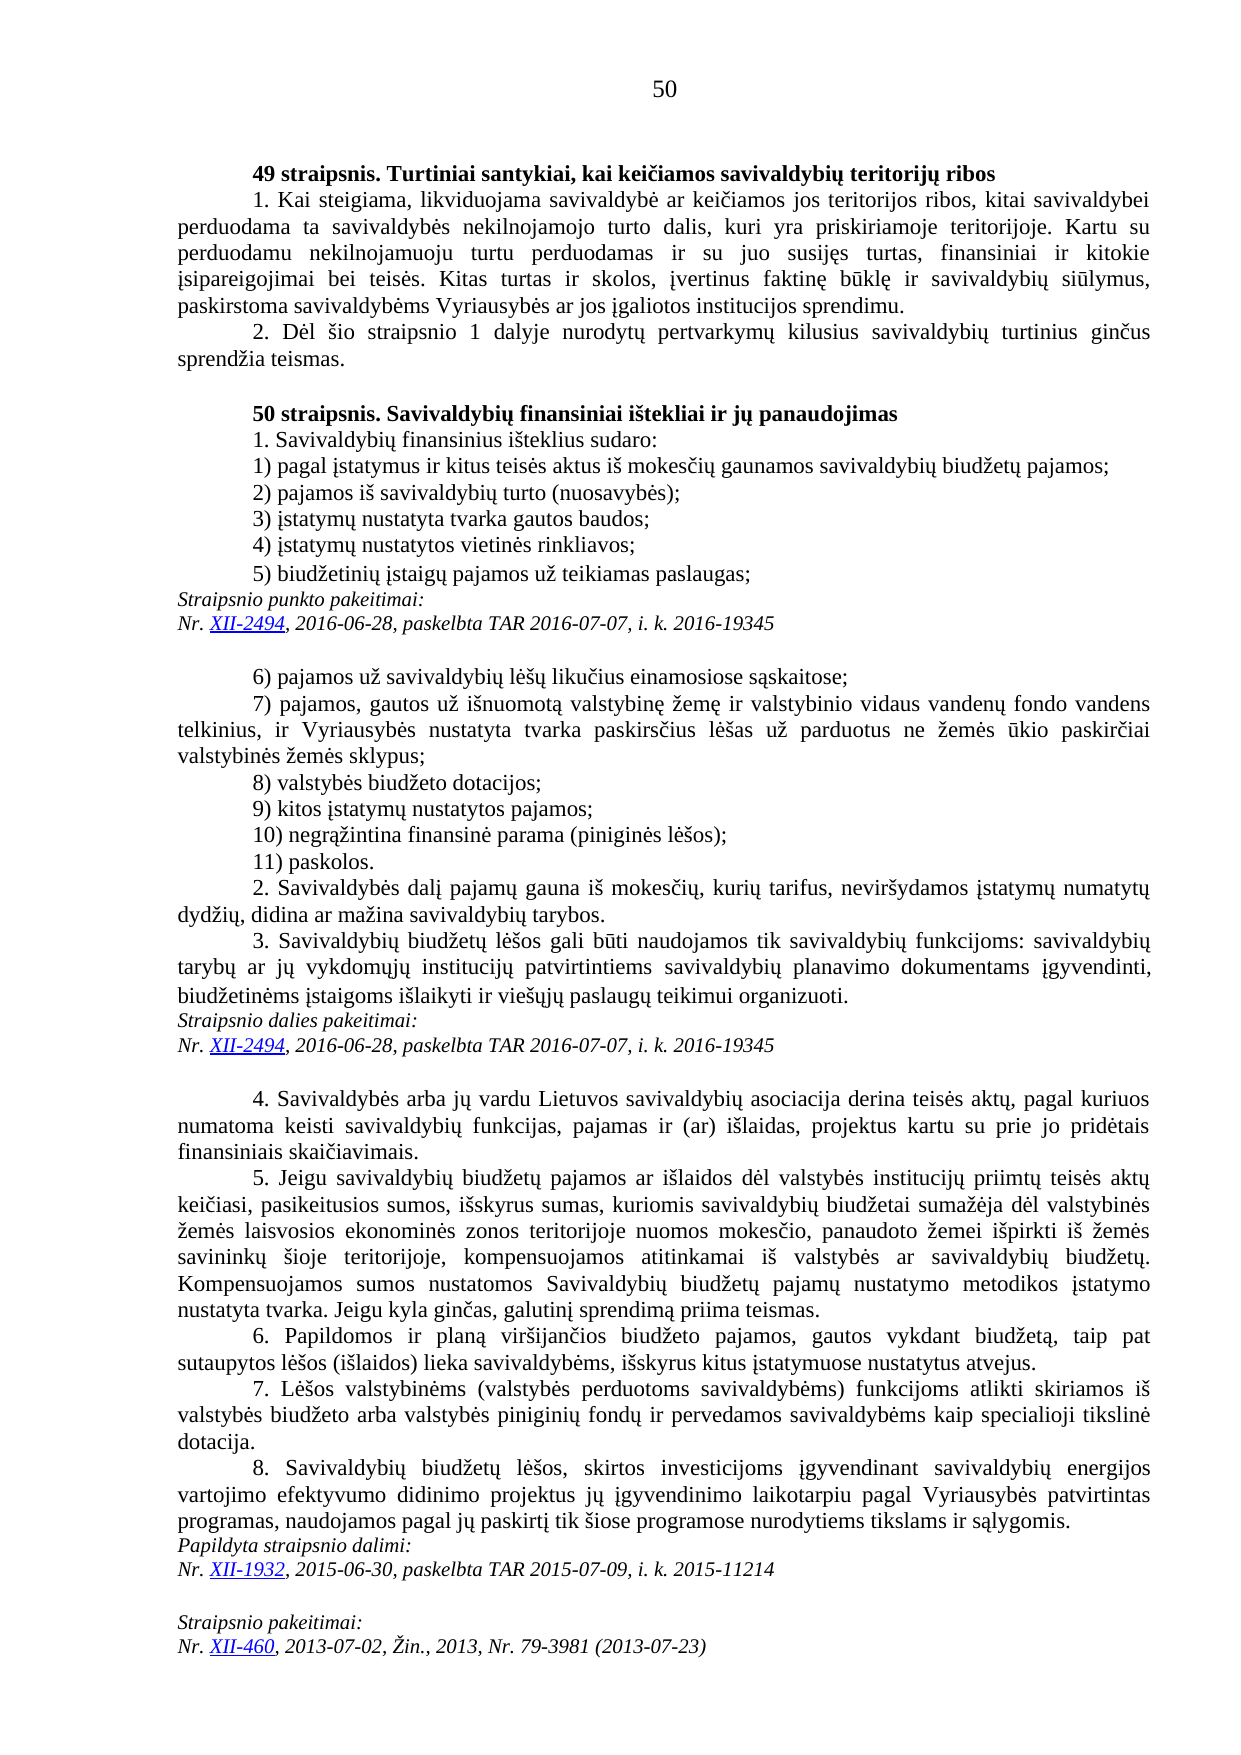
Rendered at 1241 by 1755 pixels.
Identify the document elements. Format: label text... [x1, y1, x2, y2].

text 11) paskolos. [177, 848, 1152, 874]
text 10) negrąžintina finansinė parama (piniginės lėšos); [177, 822, 1152, 848]
text 2. Dėl šio straipsnio 1 dalyje nurodytų pertvarkymų kilusius savivaldybių turtinius ginčus sprendžia teismas. [177, 318, 1152, 371]
text 49 straipsnis. Turtiniai santykiai, kai keičiamos savivaldybių teritorijų ribos [177, 160, 1152, 186]
text 7. Lėšos valstybinėms (valstybės perduotoms savivaldybėms) funkcijoms atlikti skiriamos iš valstybės biudžeto arba valstybės piniginių fondų ir pervedamos savivaldybėms kaip specialioji tikslinė dotacija. [177, 1375, 1152, 1454]
text Papildyta straipsnio dalimi: [177, 1533, 1152, 1557]
text 8. Savivaldybių biudžetų lėšos, skirtos investicijoms įgyvendinant savivaldybių energijos vartojimo efektyvumo didinimo projektus jų įgyvendinimo laikotarpiu pagal Vyriausybės patvirtintas programas, naudojamos pagal jų paskirtį tik šiose programose nurodytiems tikslams ir sąlygomis. [177, 1454, 1152, 1533]
text 2. Savivaldybės dalį pajamų gauna iš mokesčių, kurių tarifus, neviršydamos įstatymų numatytų dydžių, didina ar mažina savivaldybių tarybos. [177, 874, 1152, 927]
text Nr. XII-1932, 2015-06-30, paskelbta TAR 2015-07-09, i. k. 2015-11214 [177, 1557, 1152, 1581]
text Nr. XII-460, 2013-07-02, Žin., 2013, Nr. 79-3981 (2013-07-23) [177, 1634, 1152, 1658]
text Nr. XII-2494, 2016-06-28, paskelbta TAR 2016-07-07, i. k. 2016-19345 [177, 611, 1152, 635]
text Straipsnio pakeitimai: [177, 1610, 1152, 1634]
text 1. Savivaldybių finansinius išteklius sudaro: [177, 426, 1152, 452]
text 6) pajamos už savivaldybių lėšų likučius einamosiose sąskaitose; [177, 663, 1152, 690]
text 4. Savivaldybės arba jų vardu Lietuvos savivaldybių asociacija derina teisės aktų, pagal kuriuos numatoma keisti savivaldybių funkcijas, pajamas ir (ar) išlaidas, projektus kartu su prie jo pridėtais finansiniais skaičiavimais. [177, 1085, 1152, 1164]
text 2) pajamos iš savivaldybių turto (nuosavybės); [177, 479, 1152, 505]
text 6. Papildomos ir planą viršijančios biudžeto pajamos, gautos vykdant biudžetą, taip pat sutaupytos lėšos (išlaidos) lieka savivaldybėms, išskyrus kitus įstatymuose nustatytus atvejus. [177, 1322, 1152, 1375]
text 1) pagal įstatymus ir kitus teisės aktus iš mokesčių gaunamos savivaldybių biudžetų pajamos; [177, 452, 1152, 479]
text 4) įstatymų nustatytos vietinės rinkliavos; [177, 531, 1152, 558]
text 3) įstatymų nustatyta tvarka gautos baudos; [177, 505, 1152, 531]
text Nr. XII-2494, 2016-06-28, paskelbta TAR 2016-07-07, i. k. 2016-19345 [177, 1032, 1152, 1057]
text Straipsnio punkto pakeitimai: [177, 587, 1152, 611]
text 5) biudžetinių įstaigų pajamos už teikiamas paslaugas; [177, 558, 1152, 587]
text 9) kitos įstatymų nustatytos pajamos; [177, 795, 1152, 822]
text 8) valstybės biudžeto dotacijos; [177, 769, 1152, 795]
text 5. Jeigu savivaldybių biudžetų pajamos ar išlaidos dėl valstybės institucijų priimtų teisės aktų keičiasi, pasikeitusios sumos, išskyrus sumas, kuriomis savivaldybių biudžetai sumažėja dėl valstybinės žemės laisvosios ekonominės zonos teritorijoje nuomos mokesčio, panaudoto žemei išpirkti iš žemės savininkų šioje teritorijoje, kompensuojamos atitinkamai iš valstybės ar savivaldybių biudžetų. Kompensuojamos sumos nustatomos Savivaldybių biudžetų pajamų nustatymo metodikos įstatymo nustatyta tvarka. Jeigu kyla ginčas, galutinį sprendimą priima teismas. [177, 1164, 1152, 1322]
text 3. Savivaldybių biudžetų lėšos gali būti naudojamos tik savivaldybių funkcijoms: savivaldybių tarybų ar jų vykdomųjų institucijų patvirtintiems savivaldybių planavimo dokumentams įgyvendinti, biudžetinėms įstaigoms išlaikyti ir viešųjų paslaugų teikimui organizuoti. [177, 927, 1152, 1008]
text 7) pajamos, gautos už išnuomotą valstybinę žemę ir valstybinio vidaus vandenų fondo vandens telkinius, ir Vyriausybės nustatyta tvarka paskirsčius lėšas už parduotus ne žemės ūkio paskirčiai valstybinės žemės sklypus; [177, 690, 1152, 769]
text 1. Kai steigiama, likviduojama savivaldybė ar keičiamos jos teritorijos ribos, kitai savivaldybei perduodama ta savivaldybės nekilnojamojo turto dalis, kuri yra priskiriamoje teritorijoje. Kartu su perduodamu nekilnojamuoju turtu perduodamas ir su juo susijęs turtas, finansiniai ir kitokie įsipareigojimai bei teisės. Kitas turtas ir skolos, įvertinus faktinę būklę ir savivaldybių siūlymus, paskirstoma savivaldybėms Vyriausybės ar jos įgaliotos institucijos sprendimu. [177, 186, 1152, 318]
text Straipsnio dalies pakeitimai: [177, 1008, 1152, 1032]
text 50 straipsnis. Savivaldybių finansiniai ištekliai ir jų panaudojimas [177, 400, 1152, 426]
